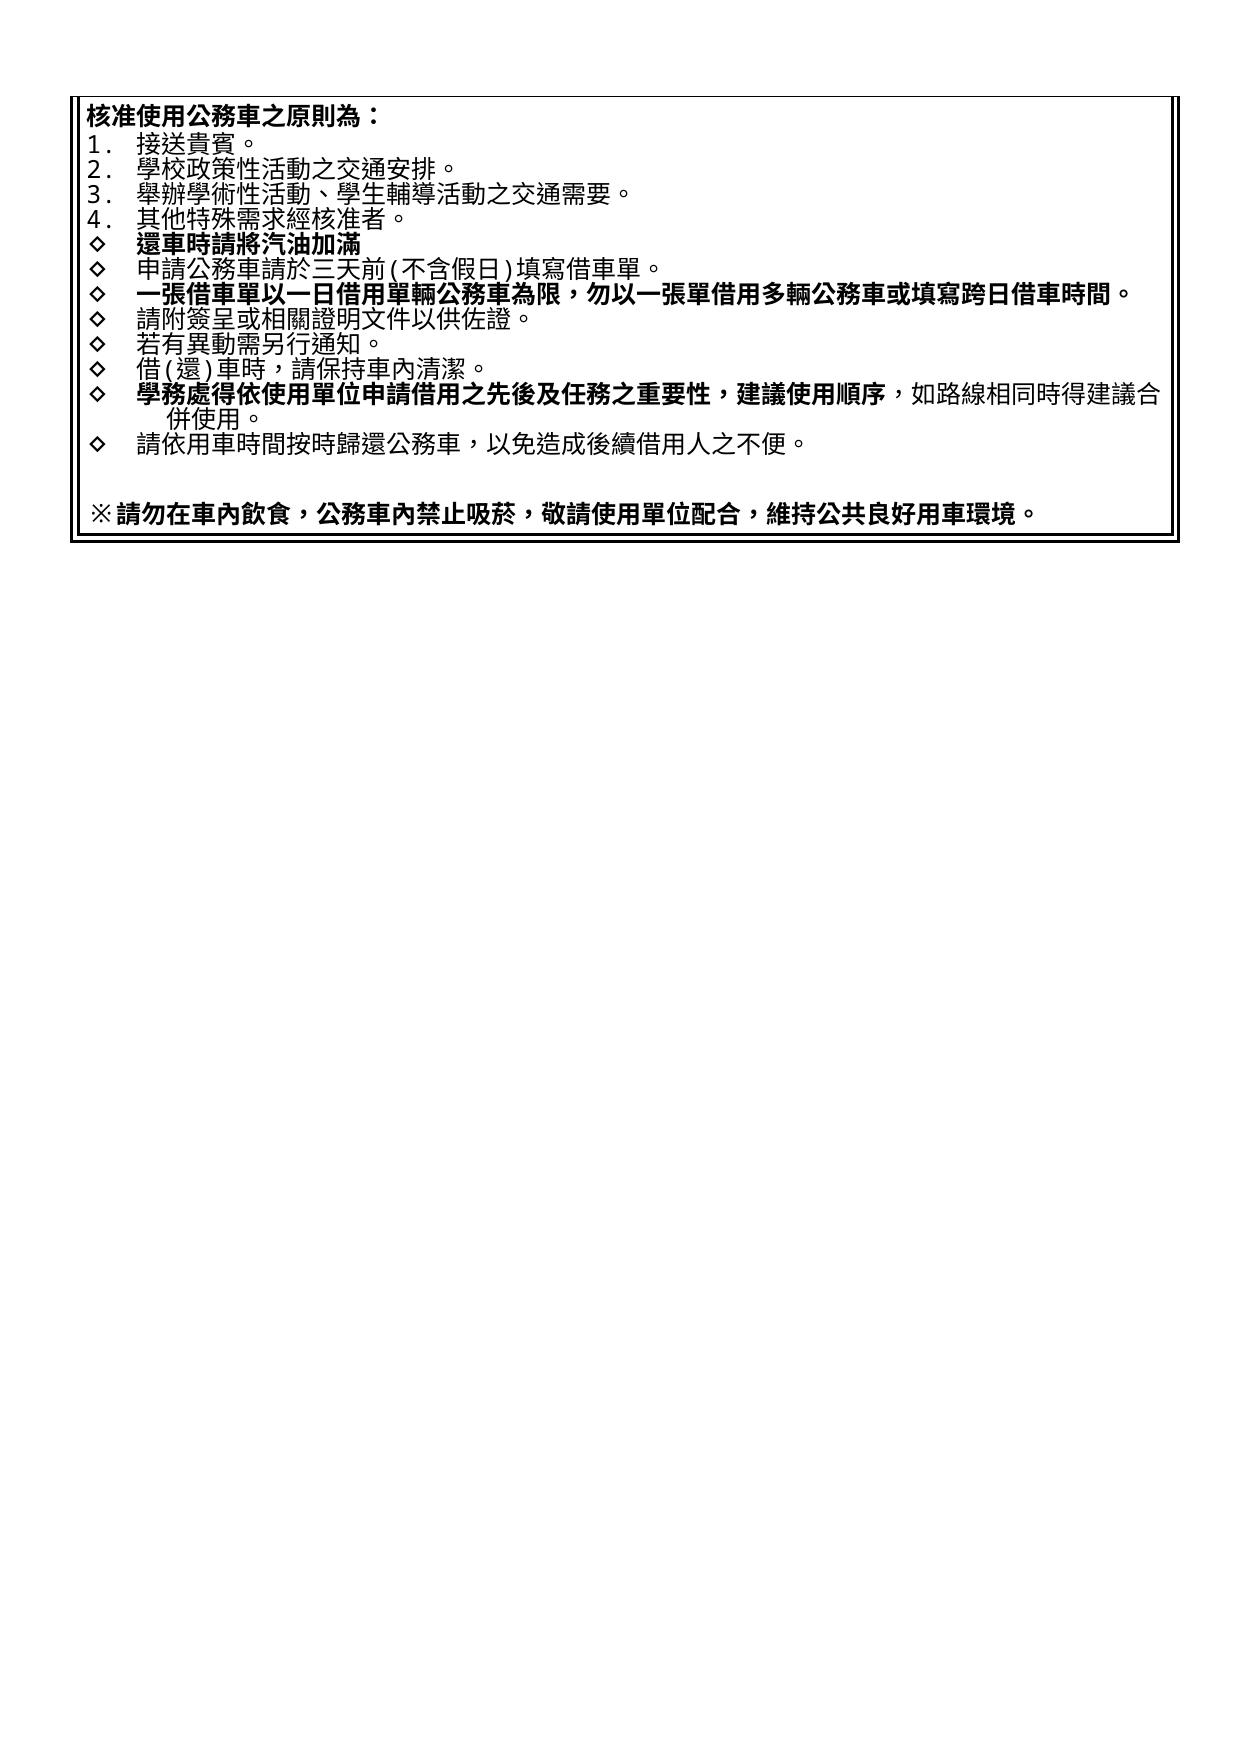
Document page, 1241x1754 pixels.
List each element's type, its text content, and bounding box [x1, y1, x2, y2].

table_cell 核准使用公務車之原則為： 接送貴賓。 學校政策性活動之交通安排。 舉辦學術性活動、學生輔導活動之交通需要。 其他特殊需求經核准者。 還車時請將汽油加滿 申請公務車請於三天前(不含假日)填寫借車單。 一張借車單以一日借用單輛公務車為限，勿以一張單借用多輛公務車或填寫跨日借車時間。 請附簽呈或相關證明文件以供佐證。 若有異動需另行通知。 借(還)車時，請保持車內清潔。 學務處得依使用單位申請借用之先後及任務之重要性，建議使用順序，如路線相同時得建議合併使用。 請依用車時間按時歸還公務車，以免造成後續借用人之不便。 ※請勿在車內飲食，公務車內禁止吸菸，敬請使用單位配合，維持公共良好用車環境。 [80, 97, 1171, 533]
